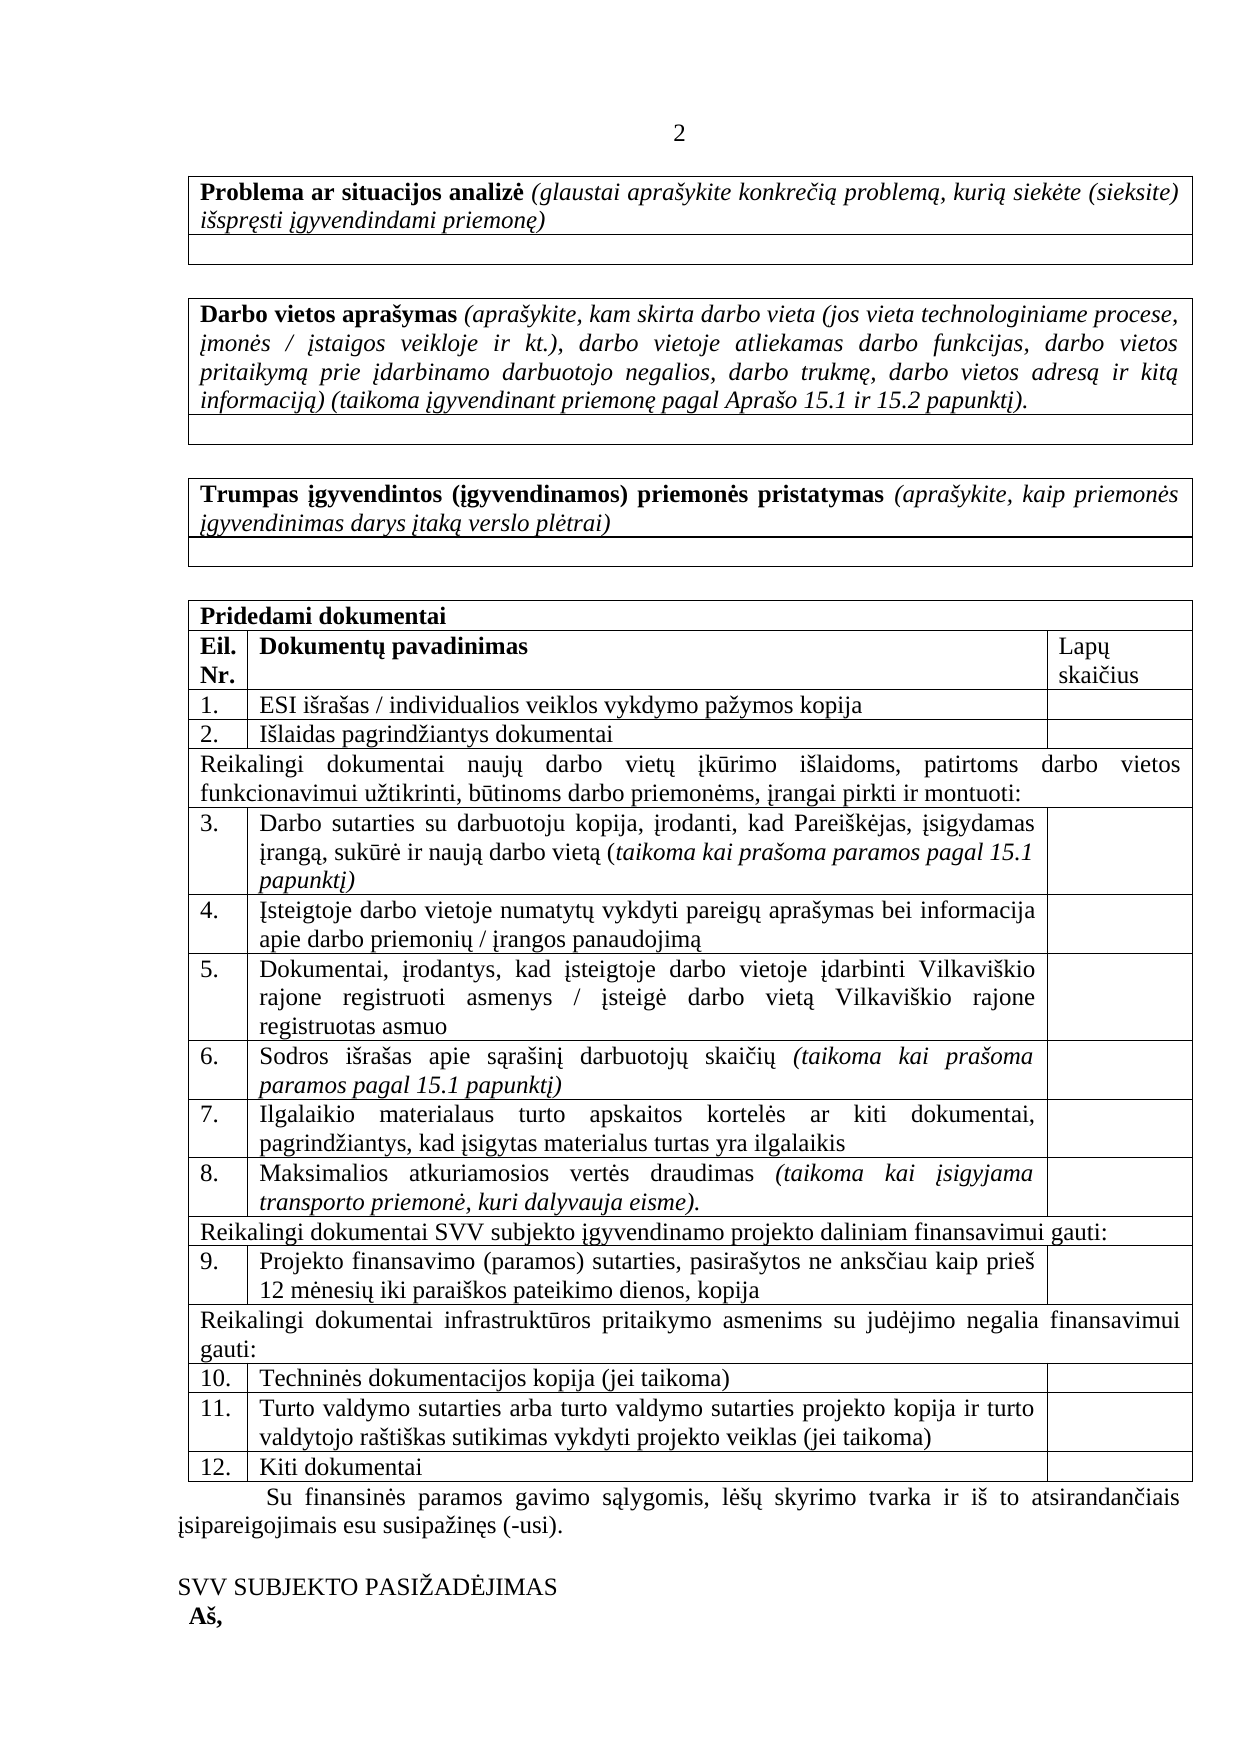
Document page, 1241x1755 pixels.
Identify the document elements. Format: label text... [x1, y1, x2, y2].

table_cell 7. [189, 1100, 247, 1157]
table_cell [1048, 720, 1192, 748]
table_cell [1048, 895, 1192, 953]
table_cell [189, 235, 1192, 264]
table_cell 6. [189, 1041, 247, 1098]
table_header Aš, [177, 1601, 1198, 1629]
table_cell Išlaidas pagrindžiantys dokumentai [248, 720, 1047, 748]
table_cell 5. [189, 954, 247, 1040]
table_cell Turto valdymo sutarties arba turto valdymo sutarties projekto kopija ir turto valdytojo raštiškas sutikimas vykdyti projekto veiklas (jei taikoma) [248, 1393, 1047, 1451]
text SVV SUBJEKTO PASIŽADĖJIMAS [177, 1572, 1181, 1601]
table_cell Projekto finansavimo (paramos) sutarties, pasirašytos ne anksčiau kaip prieš 12 mėnesių iki paraiškos pateikimo dienos, kopija [248, 1246, 1047, 1304]
table_cell Eil. Nr. [189, 631, 247, 689]
table_cell [1048, 1393, 1192, 1451]
table_cell 4. [189, 895, 247, 953]
table_cell Dokumentų pavadinimas [248, 631, 1047, 689]
table_cell Įsteigtoje darbo vietoje numatytų vykdyti pareigų aprašymas bei informacija apie darbo priemonių / įrangos panaudojimą [248, 895, 1047, 953]
table_cell 11. [189, 1393, 247, 1451]
table_header Pridedami dokumentai [189, 601, 1192, 630]
table_header Trumpas įgyvendintos (įgyvendinamos) priemonės pristatymas (aprašykite, kaip priemonės įgyvendinimas darys įtaką verslo plėtrai) [189, 479, 1192, 536]
table_cell 10. [189, 1364, 247, 1392]
table_cell 1. [189, 690, 247, 718]
table_cell [1048, 1452, 1192, 1481]
table_cell Kiti dokumentai [248, 1452, 1047, 1481]
table_cell ESI išrašas / individualios veiklos vykdymo pažymos kopija [248, 690, 1047, 718]
table_cell [1048, 1158, 1192, 1216]
table_cell Darbo sutarties su darbuotoju kopija, įrodanti, kad Pareiškėjas, įsigydamas įrangą, sukūrė ir naują darbo vietą (taikoma kai prašoma paramos pagal 15.1 papunktį) [248, 808, 1047, 894]
table_cell Reikalingi dokumentai SVV subjekto įgyvendinamo projekto daliniam finansavimui gauti: [189, 1217, 1192, 1245]
table_cell 9. [189, 1246, 247, 1304]
table_cell [189, 538, 1192, 566]
table_cell [1048, 1246, 1192, 1304]
table_cell 12. [189, 1452, 247, 1481]
table_cell Lapų skaičius [1048, 631, 1192, 689]
table_cell [1048, 808, 1192, 894]
table_cell 8. [189, 1158, 247, 1216]
table_cell Reikalingi dokumentai naujų darbo vietų įkūrimo išlaidoms, patirtoms darbo vietos funkcionavimui užtikrinti, būtinoms darbo priemonėms, įrangai pirkti ir montuoti: [189, 749, 1192, 807]
text Su finansinės paramos gavimo sąlygomis, lėšų skyrimo tvarka ir iš to atsirandančiais įsipareigojimais esu susipažinęs (-usi). [177, 1482, 1181, 1539]
table_header Darbo vietos aprašymas (aprašykite, kam skirta darbo vieta (jos vieta technologiniame procese, įmonės / įstaigos veikloje ir kt.), darbo vietoje atliekamas darbo funkcijas, darbo vietos pritaikymą prie įdarbinamo darbuotojo negalios, darbo trukmę, darbo vietos adresą ir kitą informaciją) (taikoma įgyvendinant priemonę pagal Aprašo 15.1 ir 15.2 papunktį). [189, 299, 1192, 414]
table_cell Ilgalaikio materialaus turto apskaitos kortelės ar kiti dokumentai, pagrindžiantys, kad įsigytas materialus turtas yra ilgalaikis [248, 1100, 1047, 1157]
table_cell [1048, 1364, 1192, 1392]
table_cell 2. [189, 720, 247, 748]
table_cell Dokumentai, įrodantys, kad įsteigtoje darbo vietoje įdarbinti Vilkaviškio rajone registruoti asmenys / įsteigė darbo vietą Vilkaviškio rajone registruotas asmuo [248, 954, 1047, 1040]
table_cell Techninės dokumentacijos kopija (jei taikoma) [248, 1364, 1047, 1392]
table_header Problema ar situacijos analizė (glaustai aprašykite konkrečią problemą, kurią siekėte (sieksite) išspręsti įgyvendindami priemonę) [189, 177, 1192, 234]
table_cell [1048, 1041, 1192, 1098]
table_cell [1048, 690, 1192, 718]
table_cell Maksimalios atkuriamosios vertės draudimas (taikoma kai įsigyjama transporto priemonė, kuri dalyvauja eisme). [248, 1158, 1047, 1216]
table_cell Reikalingi dokumentai infrastruktūros pritaikymo asmenims su judėjimo negalia finansavimui gauti: [189, 1305, 1192, 1362]
table_cell 3. [189, 808, 247, 894]
table_cell [1048, 1100, 1192, 1157]
table_cell Sodros išrašas apie sąrašinį darbuotojų skaičių (taikoma kai prašoma paramos pagal 15.1 papunktį) [248, 1041, 1047, 1098]
table_cell [1048, 954, 1192, 1040]
table_cell [189, 415, 1192, 444]
